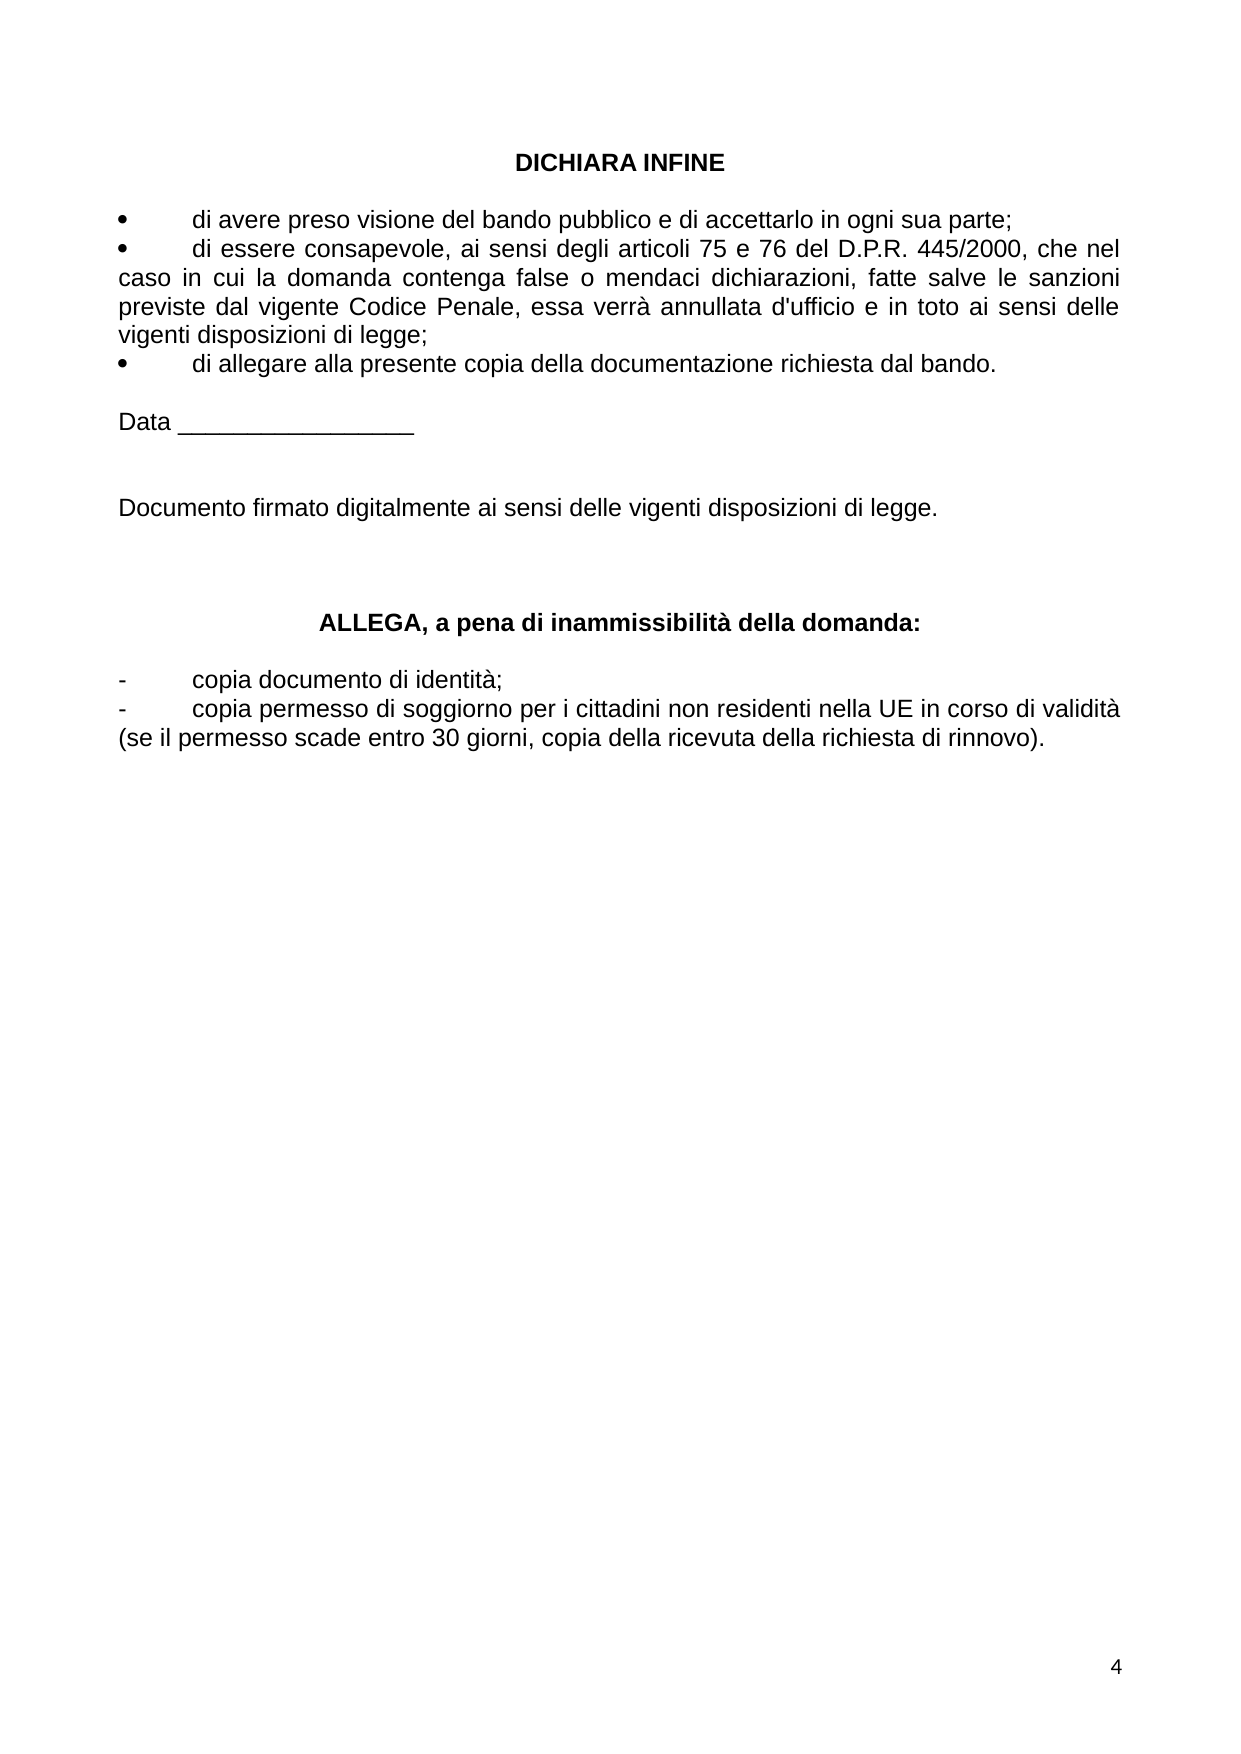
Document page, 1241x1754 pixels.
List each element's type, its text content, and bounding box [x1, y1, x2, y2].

list di allegare alla presente copia della documentazione richiesta dal bando. [118, 349, 1122, 378]
list di essere consapevole, ai sensi degli articoli 75 e 76 del D.P.R. 445/2000, che nel caso in cui la domanda contenga false o mendaci dichiarazioni, fatte salve le sanzioni previste dal vigente Codice Penale, essa verrà annullata d'ufficio e in toto ai sensi delle vigenti disposizioni di legge; [118, 234, 1122, 349]
text DICHIARA INFINE [118, 148, 1122, 176]
list copia permesso di soggiorno per i cittadini non residenti nella UE in corso di validità (se il permesso scade entro 30 giorni, copia della ricevuta della richiesta di rinnovo). [118, 694, 1122, 752]
list copia documento di identità; [118, 665, 1122, 694]
text ALLEGA, a pena di inammissibilità della domanda: [118, 608, 1122, 637]
text Documento firmato digitalmente ai sensi delle vigenti disposizioni di legge. [118, 493, 1122, 522]
text Data _________________ [118, 407, 1122, 435]
list di avere preso visione del bando pubblico e di accettarlo in ogni sua parte; [118, 205, 1122, 234]
